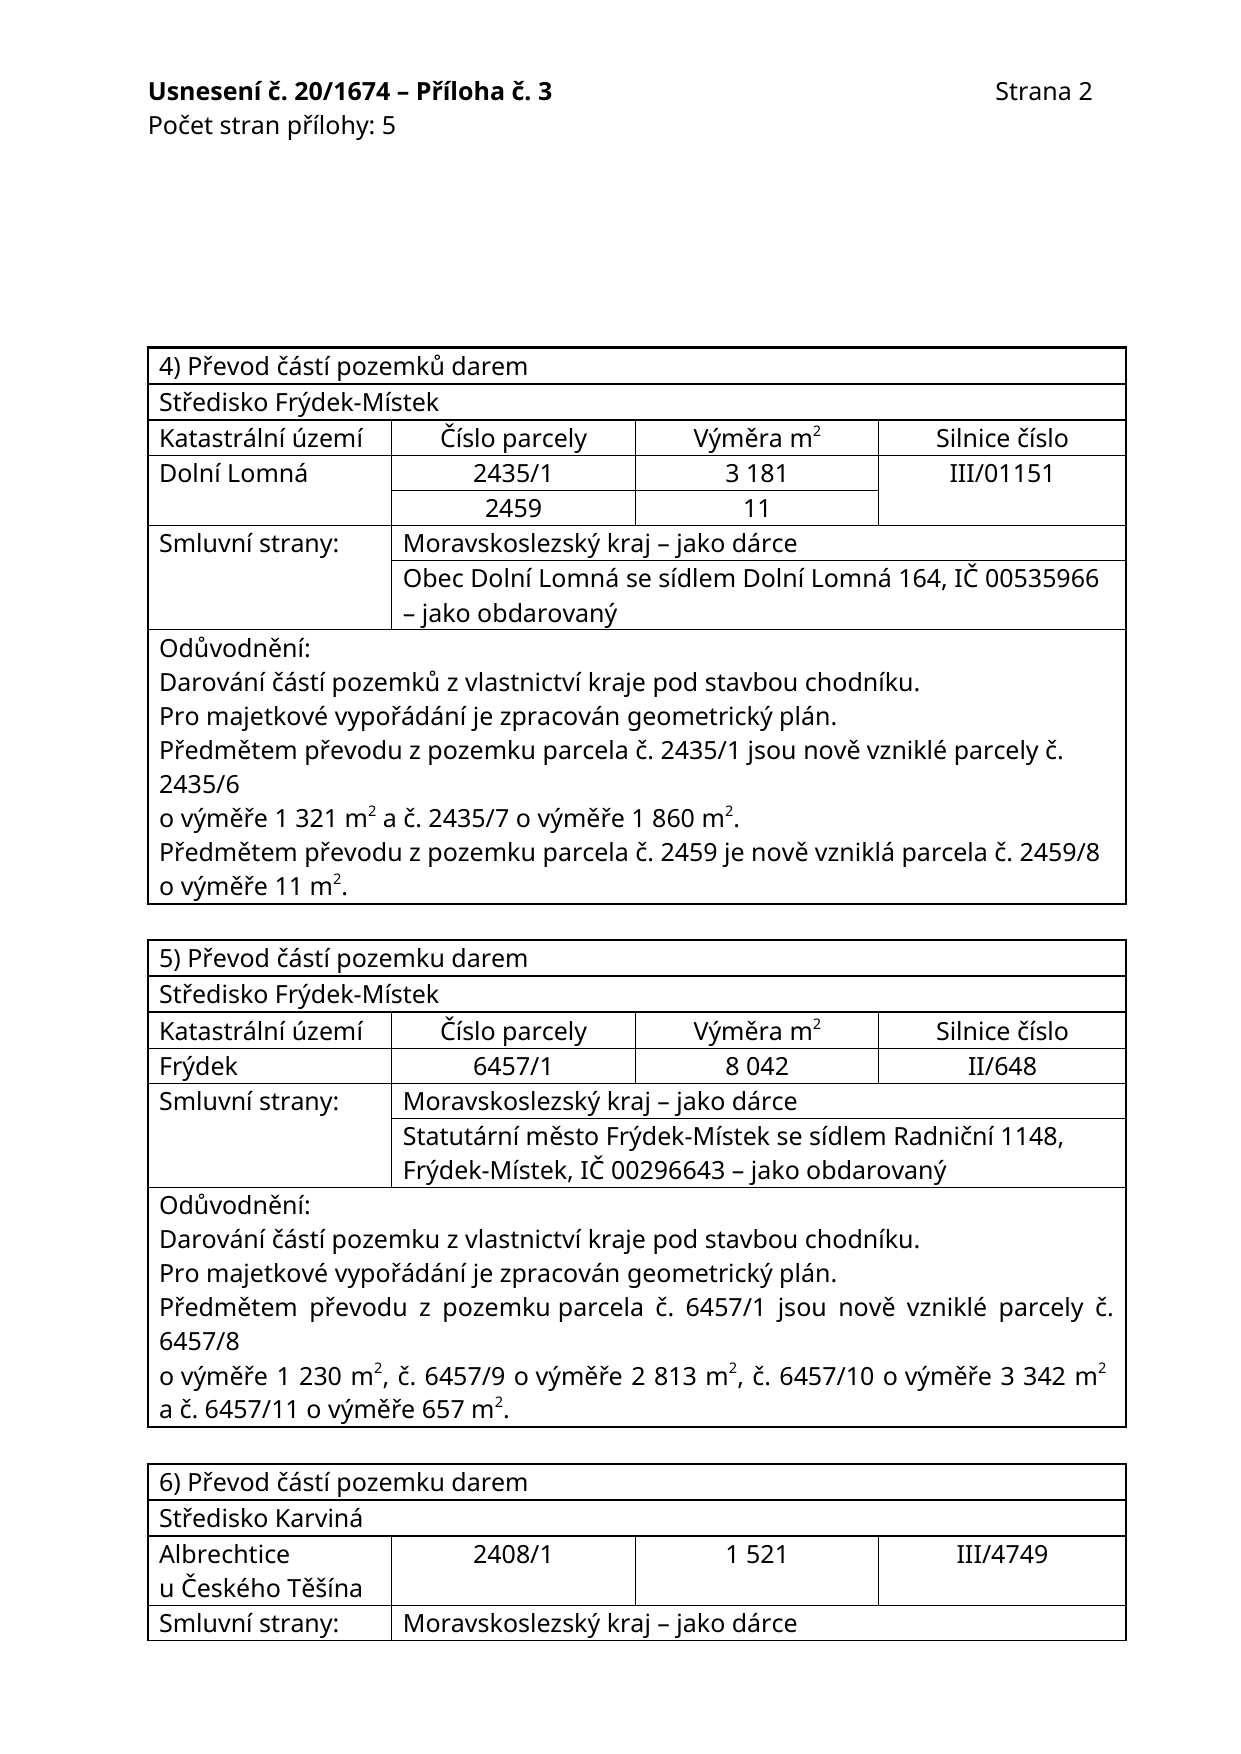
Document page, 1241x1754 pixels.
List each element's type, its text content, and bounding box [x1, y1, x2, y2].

table_header 6) Převod částí pozemku darem [149, 1465, 1125, 1498]
table_cell 3 181 [636, 456, 878, 490]
table_cell Číslo parcely [392, 1013, 635, 1047]
table_cell III/4749 [879, 1537, 1125, 1605]
table_cell Statutární město Frýdek-Místek se sídlem Radniční 1148, Frýdek-Místek, IČ 00296643 – jako obdarovaný [392, 1119, 1125, 1187]
table_cell Středisko Karviná [149, 1501, 1125, 1535]
table_cell Výměra m2 [636, 421, 878, 455]
table_cell Moravskoslezský kraj – jako dárce [392, 1606, 1125, 1640]
table_cell Katastrální území [149, 421, 391, 455]
table_cell Silnice číslo [879, 1013, 1125, 1047]
table_cell Číslo parcely [392, 421, 635, 455]
table_cell 2408/1 [392, 1537, 635, 1605]
table_header 5) Převod částí pozemku darem [149, 941, 1125, 975]
table_cell Obec Dolní Lomná se sídlem Dolní Lomná 164, IČ 00535966 – jako obdarovaný [392, 561, 1125, 629]
table_header 4) Převod částí pozemků darem [149, 349, 1125, 382]
table_cell Smluvní strany: [149, 1084, 391, 1187]
table_cell Moravskoslezský kraj – jako dárce [392, 1084, 1125, 1118]
table_cell Výměra m2 [636, 1013, 878, 1047]
table_cell Středisko Frýdek-Místek [149, 385, 1125, 419]
table_cell Albrechtice u Českého Těšína [149, 1537, 391, 1605]
table_cell Silnice číslo [879, 421, 1125, 455]
table_cell Moravskoslezský kraj – jako dárce [392, 526, 1125, 560]
table_cell 2459 [392, 491, 635, 525]
table_cell Frýdek [149, 1049, 391, 1082]
table_cell Smluvní strany: [149, 1606, 391, 1640]
table_cell Odůvodnění: Darování částí pozemku z vlastnictví kraje pod stavbou chodníku. Pro majetkové vypořádání je zpracován geometrický plán. Předmětem převodu z pozemku parcela č. 6457/1 jsou nově vzniklé parcely č. 6457/8 o výměře 1 230 m2, č. 6457/9 o výměře 2 813 m2, č. 6457/10 o výměře 3 342 m2 a č. 6457/11 o výměře 657 m2. [149, 1188, 1125, 1426]
table_cell Katastrální území [149, 1013, 391, 1047]
table_cell 6457/1 [392, 1049, 635, 1082]
table_cell 11 [636, 491, 878, 525]
table_cell 8 042 [636, 1049, 878, 1082]
table_cell II/648 [879, 1049, 1125, 1082]
table_cell Smluvní strany: [149, 526, 391, 629]
table_cell Středisko Frýdek-Místek [149, 977, 1125, 1011]
table_cell 2435/1 [392, 456, 635, 490]
table_cell Odůvodnění: Darování částí pozemků z vlastnictví kraje pod stavbou chodníku. Pro majetkové vypořádání je zpracován geometrický plán. Předmětem převodu z pozemku parcela č. 2435/1 jsou nově vzniklé parcely č. 2435/6 o výměře 1 321 m2 a č. 2435/7 o výměře 1 860 m2. Předmětem převodu z pozemku parcela č. 2459 je nově vzniklá parcela č. 2459/8 o výměře 11 m2. [149, 630, 1125, 903]
table_cell III/01151 [879, 456, 1125, 525]
table_cell Dolní Lomná [149, 456, 391, 525]
table_cell 1 521 [636, 1537, 878, 1605]
